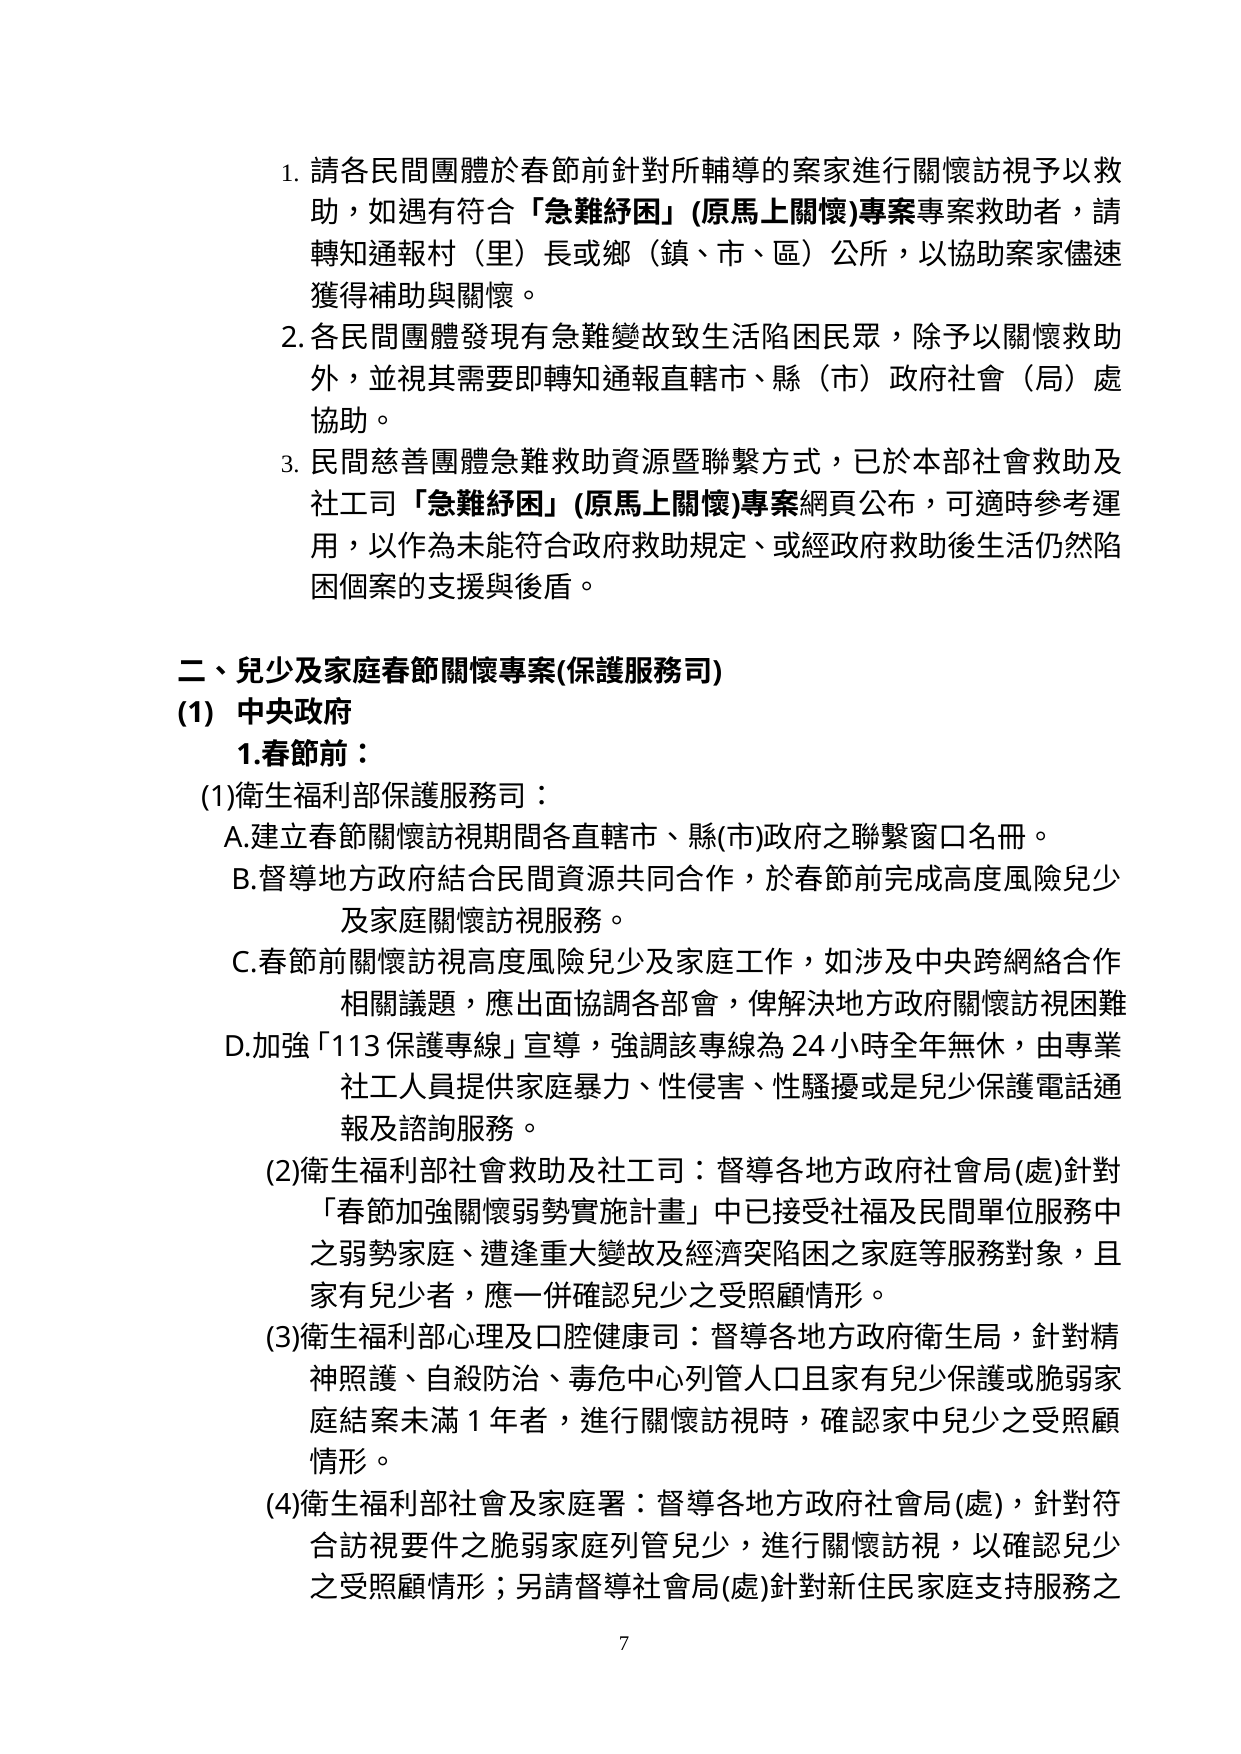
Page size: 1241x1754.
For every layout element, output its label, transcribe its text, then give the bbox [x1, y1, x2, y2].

text 1.春節前： [236, 731, 1122, 773]
text A.建立春節關懷訪視期間各直轄市、縣(市)政府之聯繫窗口名冊。 [133, 814, 1122, 856]
text B.督導地方政府結合民間資源共同合作，於春節前完成高度風險兒少及家庭關懷訪視服務。 [133, 856, 1122, 939]
text 二、兒少及家庭春節關懷專案(保護服務司) [177, 648, 1122, 689]
text D.加強「113保護專線」宣導，強調該專線為24小時全年無休，由專業社工人員提供家庭暴力、性侵害、性騷擾或是兒少保護電話通報及諮詢服務。 [133, 1023, 1122, 1148]
list 民間慈善團體急難救助資源暨聯繫方式，已於本部社會救助及社工司「急難紓困」(原馬上關懷)專案網頁公布，可適時參考運用，以作為未能符合政府救助規定、或經政府救助後生活仍然陷困個案的支援與後盾。 [281, 439, 1122, 606]
text (2)衛生福利部社會救助及社工司：督導各地方政府社會局(處)針對「春節加強關懷弱勢實施計畫」中已接受社福及民間單位服務中之弱勢家庭、遭逢重大變故及經濟突陷困之家庭等服務對象，且家有兒少者，應一併確認兒少之受照顧情形。 [266, 1148, 1122, 1314]
text (4)衛生福利部社會及家庭署：督導各地方政府社會局(處)，針對符合訪視要件之脆弱家庭列管兒少，進行關懷訪視，以確認兒少之受照顧情形；另請督導社會局(處)針對新住民家庭支持服務之 [266, 1481, 1122, 1606]
list 請各民間團體於春節前針對所輔導的案家進行關懷訪視予以救助，如遇有符合「急難紓困」(原馬上關懷)專案專案救助者，請轉知通報村（里）長或鄉（鎮、市、區）公所，以協助案家儘速獲得補助與關懷。 [281, 148, 1122, 314]
text (1)衛生福利部保護服務司： [133, 773, 1122, 814]
list 中央政府 [177, 689, 1122, 731]
list 各民間團體發現有急難變故致生活陷困民眾，除予以關懷救助外，並視其需要即轉知通報直轄市、縣（市）政府社會（局）處協助。 [281, 314, 1122, 439]
text (3)衛生福利部心理及口腔健康司：督導各地方政府衛生局，針對精神照護、自殺防治、毒危中心列管人口且家有兒少保護或脆弱家庭結案未滿1年者，進行關懷訪視時，確認家中兒少之受照顧情形。 [266, 1314, 1122, 1481]
text C.春節前關懷訪視高度風險兒少及家庭工作，如涉及中央跨網絡合作相關議題，應出面協調各部會，俾解決地方政府關懷訪視困難。 [133, 939, 1122, 1023]
